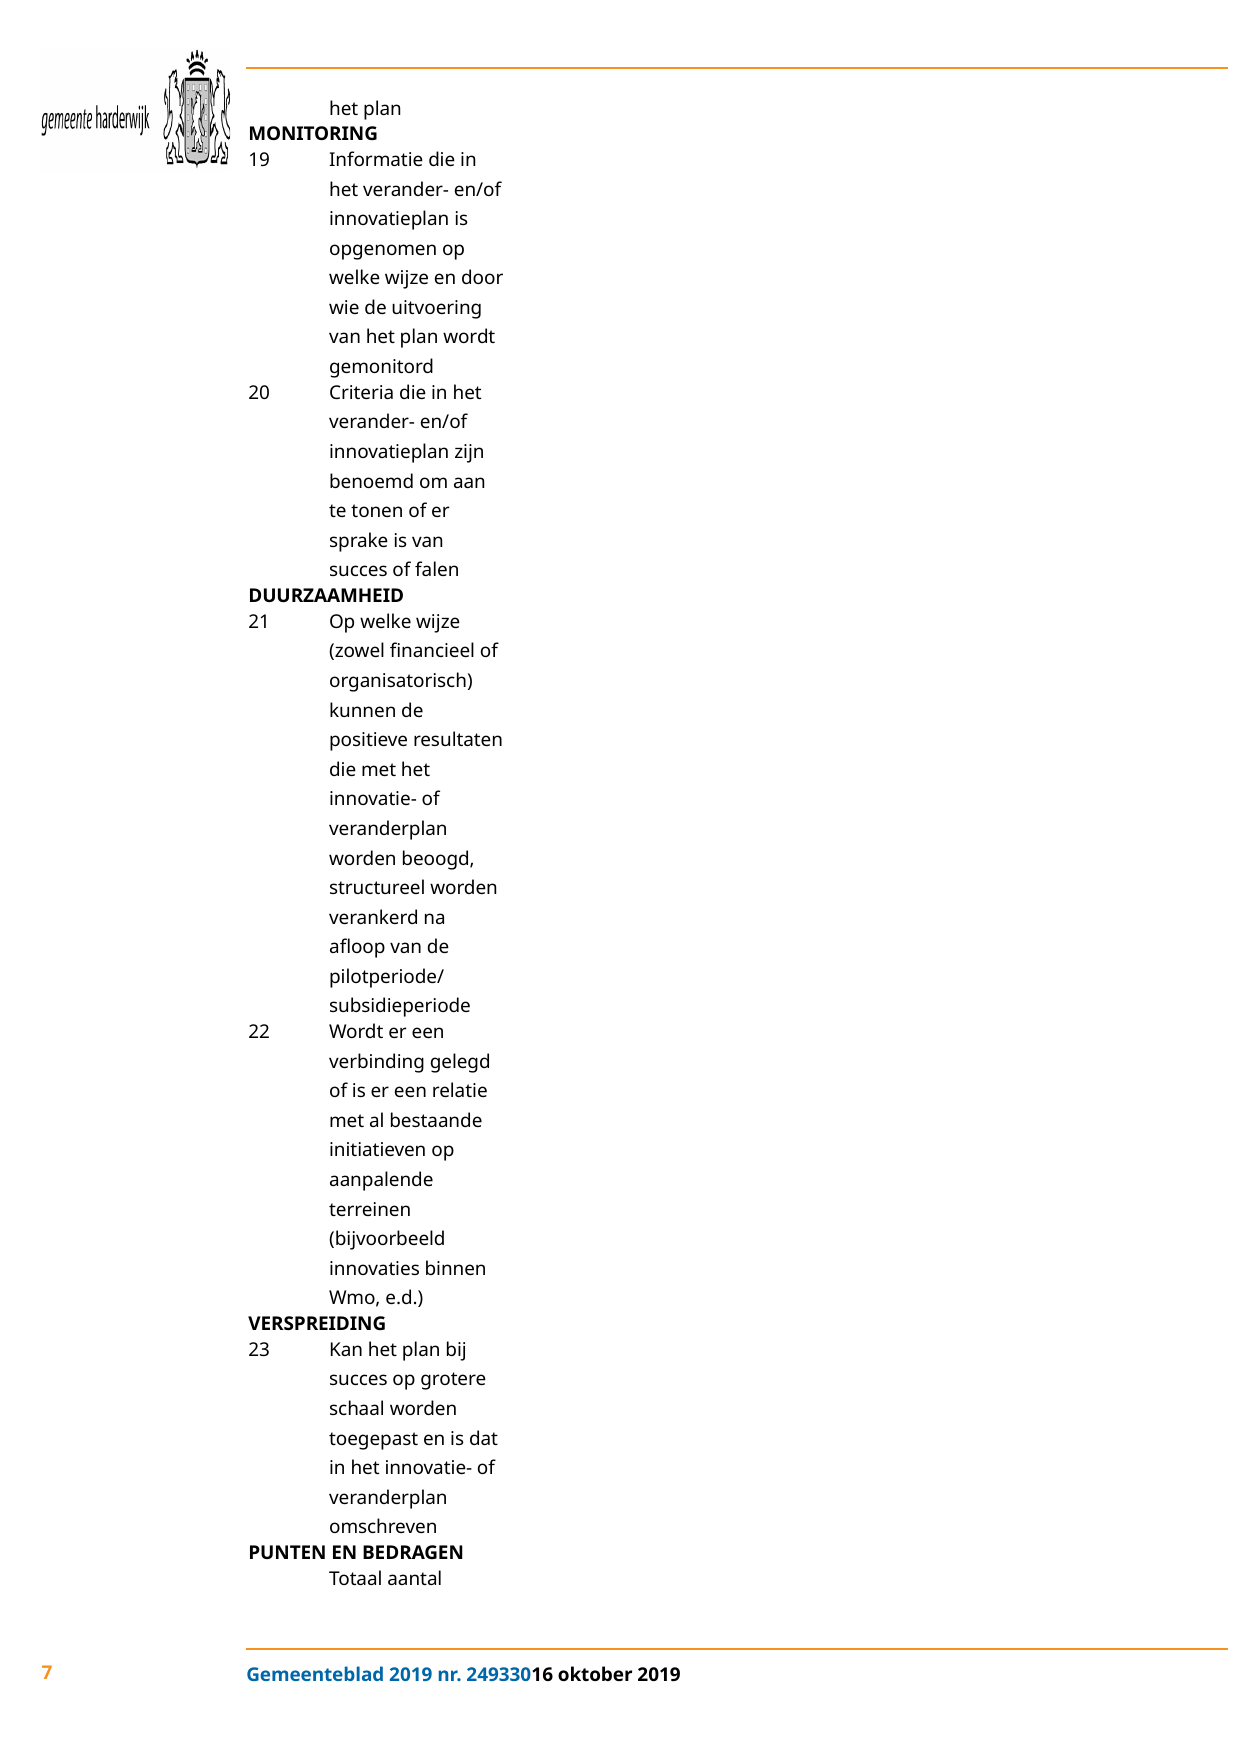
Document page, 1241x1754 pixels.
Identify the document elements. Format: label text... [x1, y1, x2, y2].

picture [41, 47, 231, 172]
table_cell [505, 608, 1152, 1018]
table_cell [505, 1310, 666, 1336]
table_cell [505, 582, 666, 608]
table_cell [505, 379, 1152, 582]
table_cell Wordt er een verbinding gelegd of is er een relatie met al bestaande initiatieven op aanpalende terreinen (bijvoorbeeld innovaties binnen Wmo, e.d.) [329, 1018, 505, 1310]
table_cell [505, 95, 1152, 121]
table_cell Kan het plan bij succes op grotere schaal worden toegepast en is dat in het innovatie- of veranderplan omschreven [329, 1336, 505, 1539]
table_cell [505, 1018, 1152, 1310]
table_cell 22 [248, 1018, 329, 1310]
table_cell [248, 1565, 329, 1591]
table_cell [828, 1310, 990, 1336]
table_cell VERSPREIDING [248, 1310, 505, 1336]
table_cell [990, 582, 1152, 608]
table_cell Criteria die in het verander- en/of innovatieplan zijn benoemd om aan te tonen of er sprake is van succes of falen [329, 379, 505, 582]
table_cell [828, 582, 990, 608]
table_cell 19 [248, 146, 329, 379]
table_cell [505, 121, 666, 146]
table_cell 20 [248, 379, 329, 582]
table_cell [666, 1310, 828, 1336]
table_cell het plan [329, 95, 505, 121]
table_cell [248, 95, 329, 121]
table_cell [505, 1336, 1152, 1539]
table_cell Op welke wijze (zowel financieel of organisatorisch) kunnen de positieve resultaten die met het innovatie- of veranderplan worden beoogd, structureel worden verankerd na afloop van de pilotperiode/ subsidieperiode [329, 608, 505, 1018]
table_cell Informatie die in het verander- en/of innovatieplan is opgenomen op welke wijze en door wie de uitvoering van het plan wordt gemonitord [329, 146, 505, 379]
table_cell DUURZAAMHEID [248, 582, 505, 608]
table_cell [666, 121, 828, 146]
table_cell [990, 121, 1152, 146]
table_cell [990, 1310, 1152, 1336]
table_cell Totaal aantal [329, 1565, 505, 1591]
table_cell [505, 146, 1152, 379]
table_cell [828, 121, 990, 146]
table_cell MONITORING [248, 121, 505, 146]
table_cell 21 [248, 608, 329, 1018]
table_cell 23 [248, 1336, 329, 1539]
table_cell PUNTEN EN BEDRAGEN [248, 1539, 1152, 1565]
table_cell [666, 582, 828, 608]
table_cell [505, 1565, 1152, 1591]
